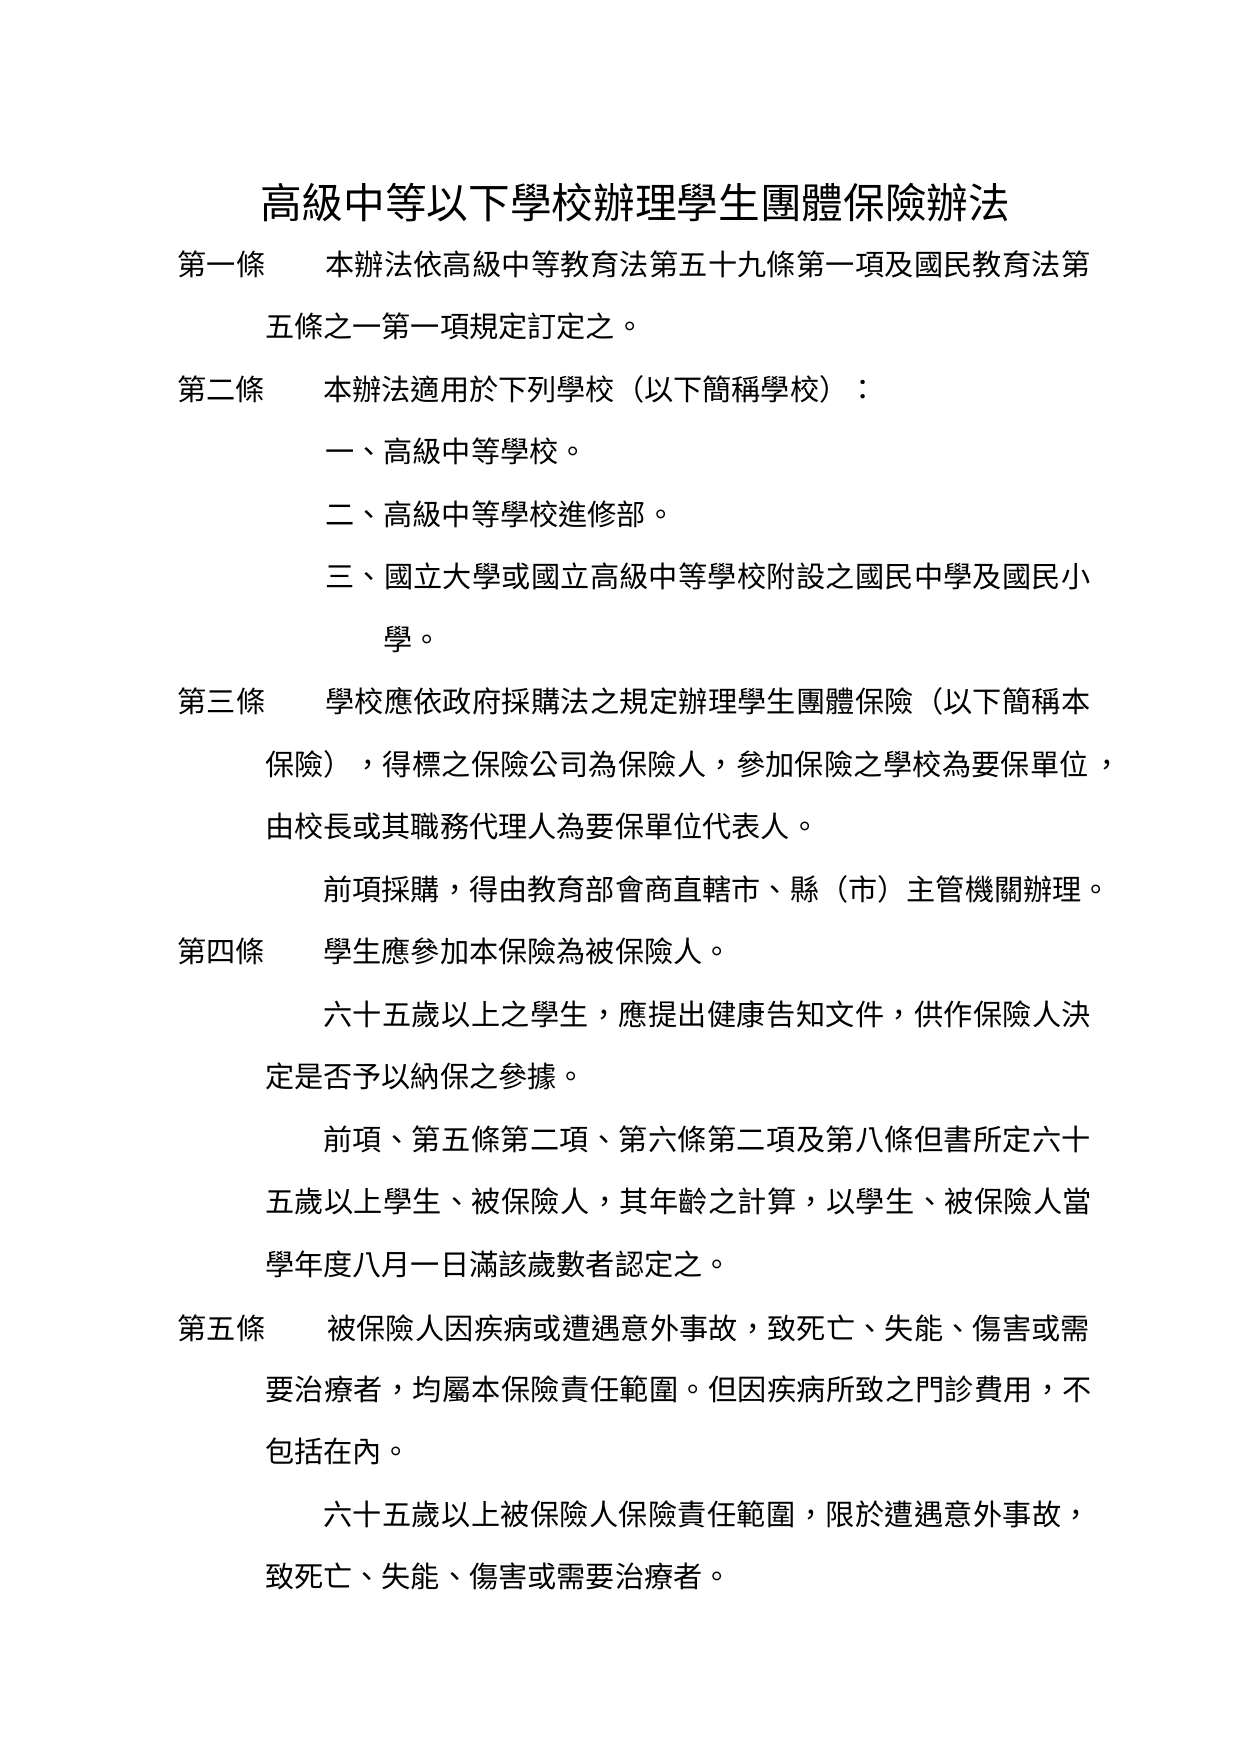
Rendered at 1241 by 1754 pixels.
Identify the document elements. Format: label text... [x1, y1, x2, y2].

text 第二條 本辦法適用於下列學校（以下簡稱學校）： [177, 346, 1092, 408]
text 第三條 學校應依政府採購法之規定辦理學生團體保險（以下簡稱本保險），得標之保險公司為保險人，參加保險之學校為要保單位，由校長或其職務代理人為要保單位代表人。 [177, 658, 1092, 846]
text 第五條 被保險人因疾病或遭遇意外事故，致死亡、失能、傷害或需要治療者，均屬本保險責任範圍。但因疾病所致之門診費用，不包括在內。 [177, 1283, 1092, 1471]
text 高級中等以下學校辦理學生團體保險辦法 [177, 158, 1092, 221]
text 前項採購，得由教育部會商直轄市、縣（市）主管機關辦理。 [265, 846, 1092, 908]
text 前項、第五條第二項、第六條第二項及第八條但書所定六十五歲以上學生、被保險人，其年齡之計算，以學生、被保險人當學年度八月一日滿該歲數者認定之。 [265, 1096, 1092, 1283]
text 三、國立大學或國立高級中等學校附設之國民中學及國民小學。 [325, 533, 1092, 658]
text 二、高級中等學校進修部。 [325, 471, 1092, 533]
text 第四條 學生應參加本保險為被保險人。 [177, 908, 1092, 971]
text 一、高級中等學校。 [325, 408, 1092, 471]
text 六十五歲以上被保險人保險責任範圍，限於遭遇意外事故，致死亡、失能、傷害或需要治療者。 [265, 1471, 1092, 1596]
text 六十五歲以上之學生，應提出健康告知文件，供作保險人決定是否予以納保之參據。 [265, 971, 1092, 1096]
text 第一條 本辦法依高級中等教育法第五十九條第一項及國民教育法第五條之一第一項規定訂定之。 [177, 221, 1092, 346]
